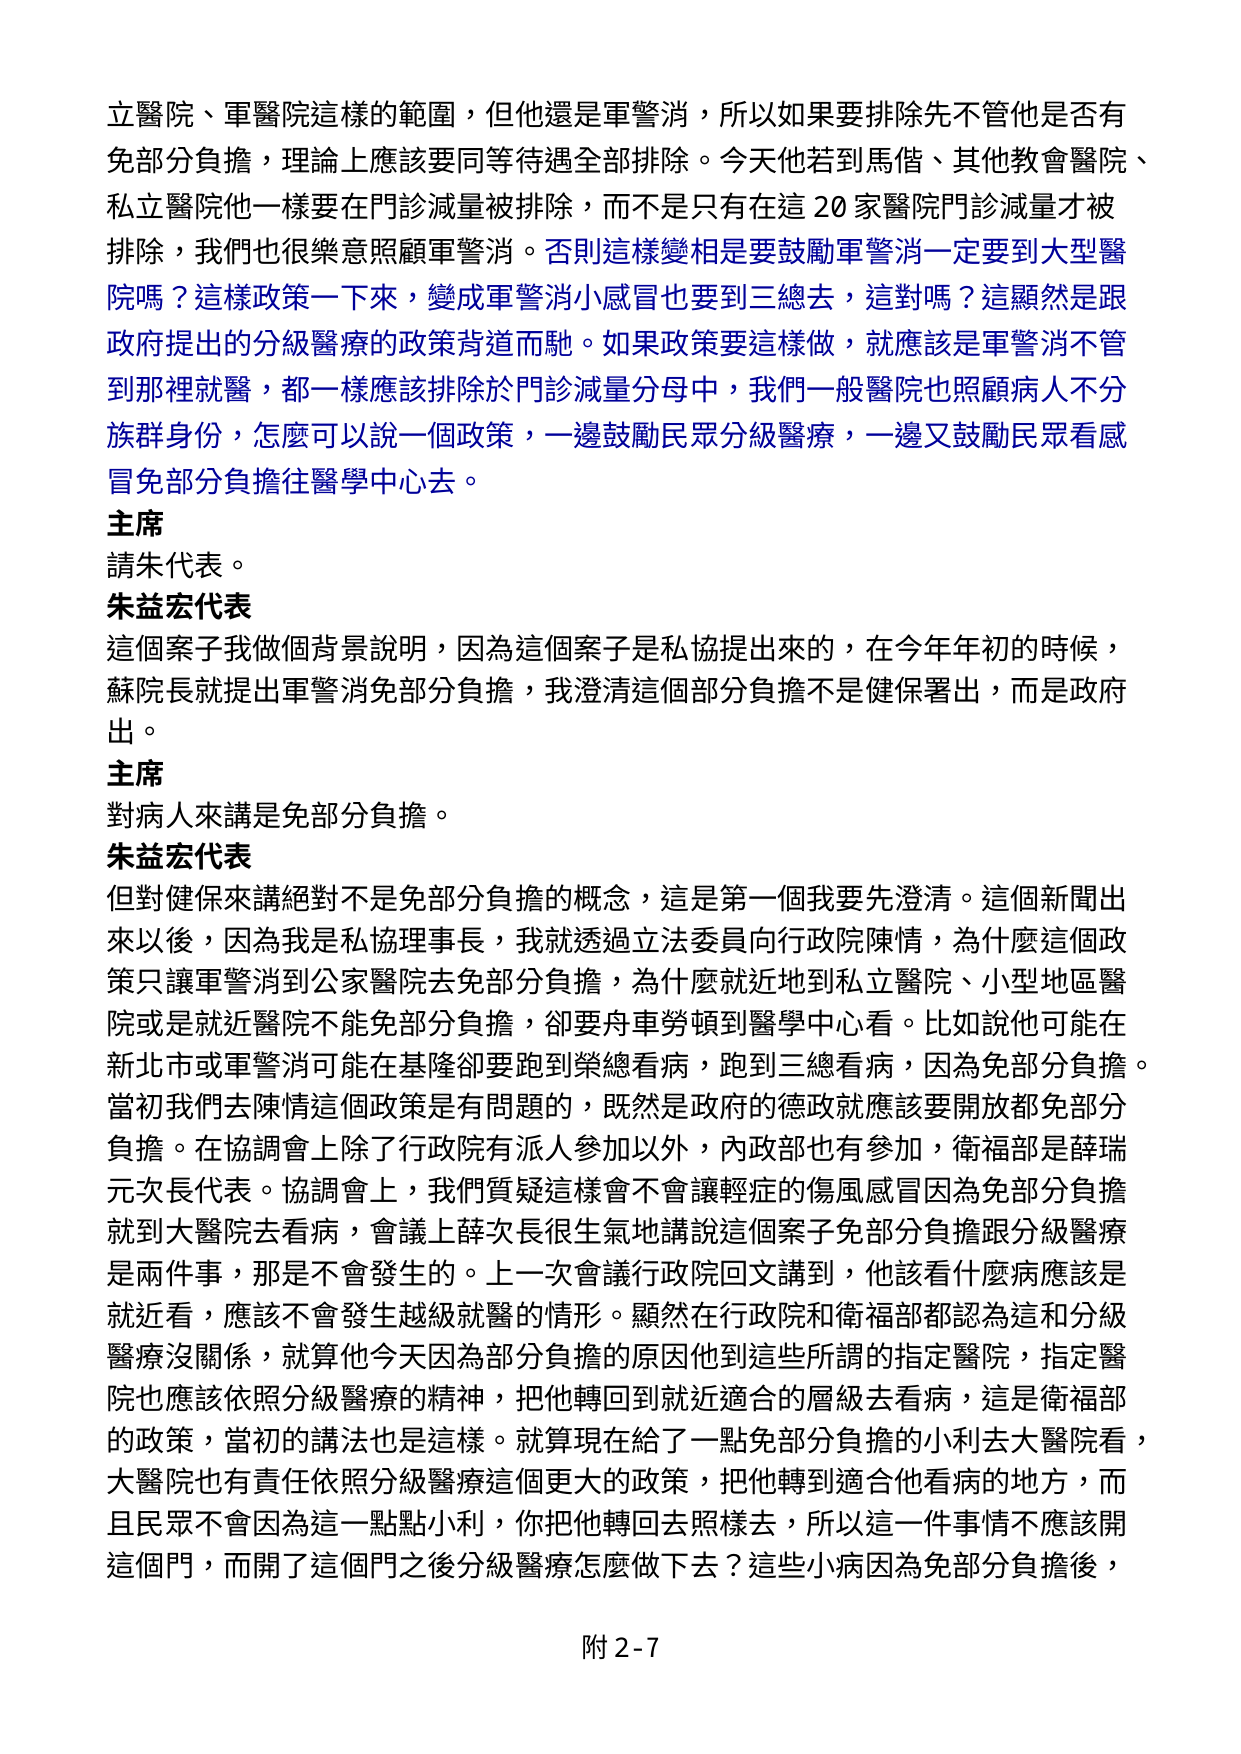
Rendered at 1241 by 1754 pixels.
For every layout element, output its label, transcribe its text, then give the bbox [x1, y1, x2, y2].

text 朱益宏代表 [106, 584, 1134, 626]
text 請朱代表。 [106, 543, 1134, 584]
text 但對健保來講絕對不是免部分負擔的概念，這是第一個我要先澄清。這個新聞出來以後，因為我是私協理事長，我就透過立法委員向行政院陳情，為什麼這個政策只讓軍警消到公家醫院去免部分負擔，為什麼就近地到私立醫院、小型地區醫院或是就近醫院不能免部分負擔，卻要舟車勞頓到醫學中心看。比如說他可能在新北市或軍警消可能在基隆卻要跑到榮總看病，跑到三總看病，因為免部分負擔。當初我們去陳情這個政策是有問題的，既然是政府的德政就應該要開放都免部分負擔。在協調會上除了行政院有派人參加以外，內政部也有參加，衛福部是薛瑞元次長代表。協調會上，我們質疑這樣會不會讓輕症的傷風感冒因為免部分負擔就到大醫院去看病，會議上薛次長很生氣地講說這個案子免部分負擔跟分級醫療是兩件事，那是不會發生的。上一次會議行政院回文講到，他該看什麼病應該是就近看，應該不會發生越級就醫的情形。顯然在行政院和衛福部都認為這和分級醫療沒關係，就算他今天因為部分負擔的原因他到這些所謂的指定醫院，指定醫院也應該依照分級醫療的精神，把他轉回到就近適合的層級去看病，這是衛福部的政策，當初的講法也是這樣。就算現在給了一點免部分負擔的小利去大醫院看，大醫院也有責任依照分級醫療這個更大的政策，把他轉到適合他看病的地方，而且民眾不會因為這一點點小利，你把他轉回去照樣去，所以這一件事情不應該開這個門，而開了這個門之後分級醫療怎麼做下去？這些小病因為免部分負擔後，就一直可以在大醫院看病，是沒有道理的。這樣就是占用到分級醫療大醫院的資源，所以我覺得在這樣的狀況下，衛福部或健保署有什麼樣的政策，軍警消因為小病到大醫院看病，是不是透過他們的部隊協調，或是輔導長、幹部輔導隊員到就近的層級去看病，這才符合分級醫療精神，這樣才不會陷害健保署，不然門診減量這個政策馬上就破功了。若今天通過了，就是健保署允許小病到大醫院看病，我認為這個案子不應該通過。第二個應該要反映這個政策，因為部分負擔的誘因，行政院或衛福部應透過相關單位對他的部屬做相關宣導，維護衛福部分級醫療繼續做下去。若還是覺得這個政策真的有困難，就開放所有的醫院都免部分負擔，民眾就不會有誘因到這些指定的醫院，這樣就近的診所、地區醫院也可以看，小病就地就可以解決，這樣政策對軍警消更完善。所以我認為，這個案子署內不宜開這個後門，但是要向部裡面反映在其他的方面要處理這件事，因為當初這個白紙黑字，薛次長信誓旦旦地講這兩個政策是兩件事情，不能混為一談，而且理論上不應該發生只有幾十塊、幾百塊的部分負擔就越級就醫，謝謝。 [106, 876, 1134, 1584]
text 對病人來講是免部分負擔。 [106, 793, 1134, 834]
text 主席 [106, 751, 1134, 793]
text 主席 [106, 501, 1134, 543]
text 這個案子我做個背景說明，因為這個案子是私協提出來的，在今年年初的時候，蘇院長就提出軍警消免部分負擔，我澄清這個部分負擔不是健保署出，而是政府出。 [106, 626, 1134, 751]
text 朱益宏代表 [106, 834, 1134, 876]
text 剛剛副署長已經提了，這是政策不容有我們置喙的餘地，當然我們要肯定政府照顧軍警消的用心，事實上這些事情單純只是部分負擔政府付，要到那裡就醫是軍警消自己的選擇。但是現在的問題是，門診減量的排除條件，軍警消就醫的場所不是在這表列20幾家醫院內，也有可能他所在的地方不在所謂的部立醫院、公立醫院、軍醫院這樣的範圍，但他還是軍警消，所以如果要排除先不管他是否有免部分負擔，理論上應該要同等待遇全部排除。今天他若到馬偕、其他教會醫院、私立醫院他一樣要在門診減量被排除，而不是只有在這20家醫院門診減量才被排除，我們也很樂意照顧軍警消。否則這樣變相是要鼓勵軍警消一定要到大型醫院嗎？這樣政策一下來，變成軍警消小感冒也要到三總去，這對嗎？這顯然是跟政府提出的分級醫療的政策背道而馳。如果政策要這樣做，就應該是軍警消不管到那裡就醫，都一樣應該排除於門診減量分母中，我們一般醫院也照顧病人不分族群身份，怎麼可以說一個政策，一邊鼓勵民眾分級醫療，一邊又鼓勵民眾看感冒免部分負擔往醫學中心去。 [106, 89, 1134, 501]
